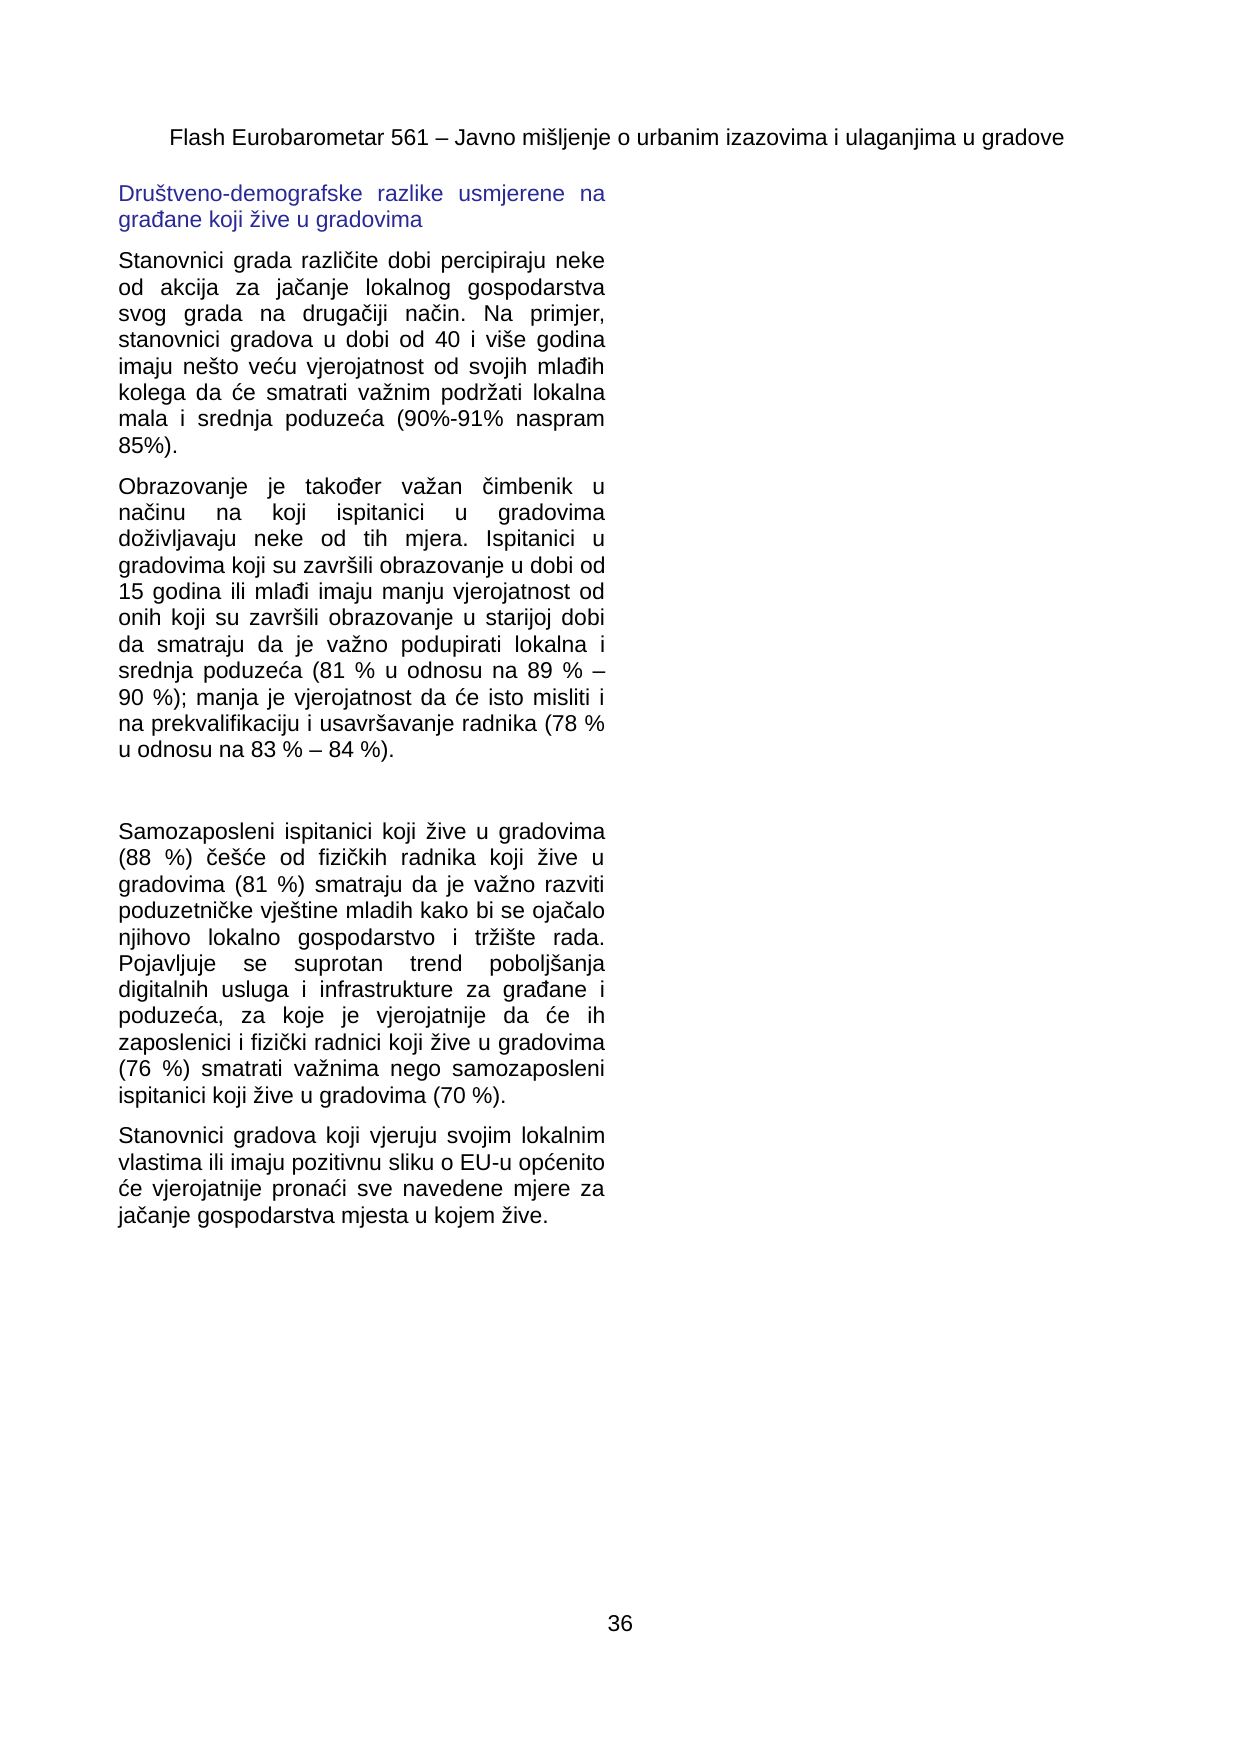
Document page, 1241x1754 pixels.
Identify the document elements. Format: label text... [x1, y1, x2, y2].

text Obrazovanje je također važan čimbenik u načinu na koji ispitanici u gradovima doživljavaju neke od tih mjera. Ispitanici u gradovima koji su završili obrazovanje u dobi od 15 godina ili mlađi imaju manju vjerojatnost od onih koji su završili obrazovanje u starijoj dobi da smatraju da je važno podupirati lokalna i srednja poduzeća (81 % u odnosu na 89 % – 90 %); manja je vjerojatnost da će isto misliti i na prekvalifikaciju i usavršavanje radnika (78 % u odnosu na 83 % – 84 %). [118, 473, 605, 762]
text Stanovnici gradova koji vjeruju svojim lokalnim vlastima ili imaju pozitivnu sliku o EU-u općenito će vjerojatnije pronaći sve navedene mjere za jačanje gospodarstva mjesta u kojem žive. [118, 1122, 605, 1228]
text Društveno-demografske razlike usmjerene na građane koji žive u gradovima [118, 180, 605, 233]
text Samozaposleni ispitanici koji žive u gradovima (88 %) češće od fizičkih radnika koji žive u gradovima (81 %) smatraju da je važno razviti poduzetničke vještine mladih kako bi se ojačalo njihovo lokalno gospodarstvo i tržište rada. Pojavljuje se suprotan trend poboljšanja digitalnih usluga i infrastrukture za građane i poduzeća, za koje je vjerojatnije da će ih zaposlenici i fizički radnici koji žive u gradovima (76 %) smatrati važnima nego samozaposleni ispitanici koji žive u gradovima (70 %). [118, 818, 605, 1108]
text Stanovnici grada različite dobi percipiraju neke od akcija za jačanje lokalnog gospodarstva svog grada na drugačiji način. Na primjer, stanovnici gradova u dobi od 40 i više godina imaju nešto veću vjerojatnost od svojih mlađih kolega da će smatrati važnim podržati lokalna mala i srednja poduzeća (90%-91% naspram 85%). [118, 247, 605, 458]
